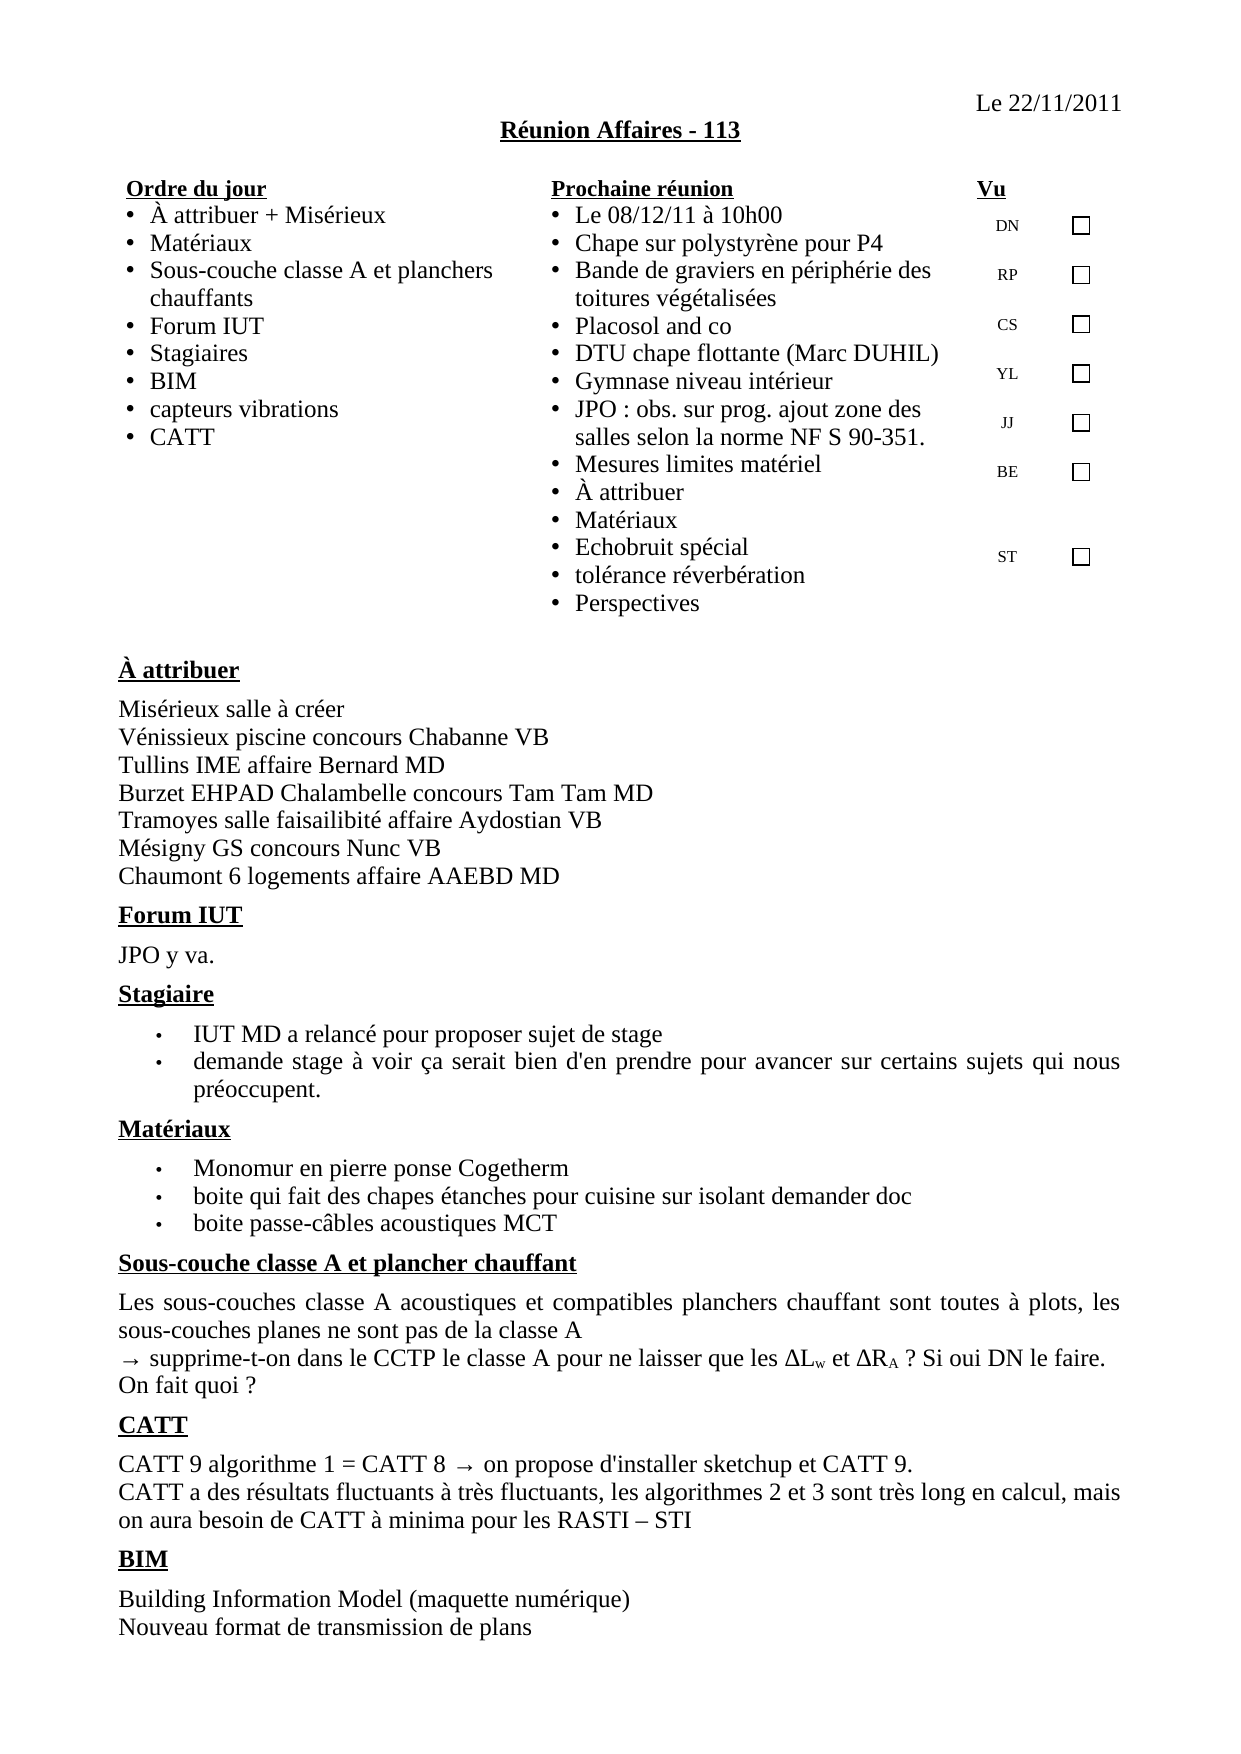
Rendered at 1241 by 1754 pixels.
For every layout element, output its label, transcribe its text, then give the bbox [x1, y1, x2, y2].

table_cell ST [969, 497, 1045, 617]
title Le 22/11/2011 [118, 89, 1122, 116]
table_cell DN [969, 201, 1045, 250]
text Misérieux salle à créer [118, 696, 1122, 723]
text Stagiaire [118, 980, 1122, 1008]
text Tullins IME affaire Bernard MD [118, 751, 1122, 779]
text Nouveau format de transmission de plans [118, 1613, 1122, 1640]
list demande stage à voir ça serait bien d'en prendre pour avancer sur certains sujets qui nous préoccupent. [156, 1047, 1122, 1103]
text Sous-couche classe A et plancher chauffant [118, 1249, 1122, 1277]
text CATT [118, 1411, 1122, 1439]
list Monomur en pierre ponse Cogetherm [156, 1154, 1122, 1182]
table_cell Le 08/12/11 à 10h00 Chape sur polystyrène pour P4 Bande de graviers en périphérie des toitures végétalisées Placosol and co DTU chape flottante (Marc DUHIL) Gymnase niveau intérieur JPO : obs. sur prog. ajout zone des salles selon la norme NF S 90-351. Mesures limites matériel À attribuer Matériaux Echobruit spécial tolérance réverbération Perspectives [544, 201, 969, 617]
text Mésigny GS concours Nunc VB [118, 834, 1122, 862]
title Réunion Affaires - 113 [118, 116, 1122, 144]
table_cell [1045, 349, 1121, 398]
text Tramoyes salle faisailibité affaire Aydostian VB [118, 806, 1122, 834]
table_cell CS [969, 300, 1045, 349]
text JPO y va. [118, 941, 1122, 968]
list boite passe-câbles acoustiques MCT [156, 1209, 1122, 1237]
table_cell [1045, 398, 1121, 447]
text CATT a des résultats fluctuants à très fluctuants, les algorithmes 2 et 3 sont très long en calcul, mais on aura besoin de CATT à minima pour les RASTI – STI [118, 1478, 1122, 1534]
table_cell BE [969, 448, 1045, 497]
text Vénissieux piscine concours Chabanne VB [118, 723, 1122, 751]
list boite qui fait des chapes étanches pour cuisine sur isolant demander doc [156, 1182, 1122, 1209]
table_cell [1045, 497, 1121, 617]
text Building Information Model (maquette numérique) [118, 1585, 1122, 1613]
table_cell [1045, 250, 1121, 299]
text À attribuer [118, 656, 1122, 684]
table_cell RP [969, 250, 1045, 299]
table_header Vu [969, 169, 1121, 201]
table_cell À attribuer + Misérieux Matériaux Sous-couche classe A et planchers chauffants Forum IUT Stagiaires BIM capteurs vibrations CATT [119, 201, 544, 617]
text Les sous-couches classe A acoustiques et compatibles planchers chauffant sont toutes à plots, les sous-couches planes ne sont pas de la classe A [118, 1288, 1122, 1344]
table_cell JJ [969, 398, 1045, 447]
text Forum IUT [118, 901, 1122, 929]
text Matériaux [118, 1115, 1122, 1142]
table_header Prochaine réunion [544, 169, 969, 201]
table_header Ordre du jour [119, 169, 544, 201]
table_cell YL [969, 349, 1045, 398]
text Burzet EHPAD Chalambelle concours Tam Tam MD [118, 779, 1122, 806]
list IUT MD a relancé pour proposer sujet de stage [156, 1020, 1122, 1047]
text Chaumont 6 logements affaire AAEBD MD [118, 862, 1122, 889]
text CATT 9 algorithme 1 = CATT 8 → on propose d'installer sketchup et CATT 9. [118, 1451, 1122, 1478]
text → supprime-t-on dans le CCTP le classe A pour ne laisser que les ∆Lw et ∆RA ? Si oui DN le faire. On fait quoi ? [118, 1344, 1122, 1399]
table_cell [1045, 201, 1121, 250]
table_cell [1045, 300, 1121, 349]
text BIM [118, 1546, 1122, 1573]
table_cell [1045, 448, 1121, 497]
